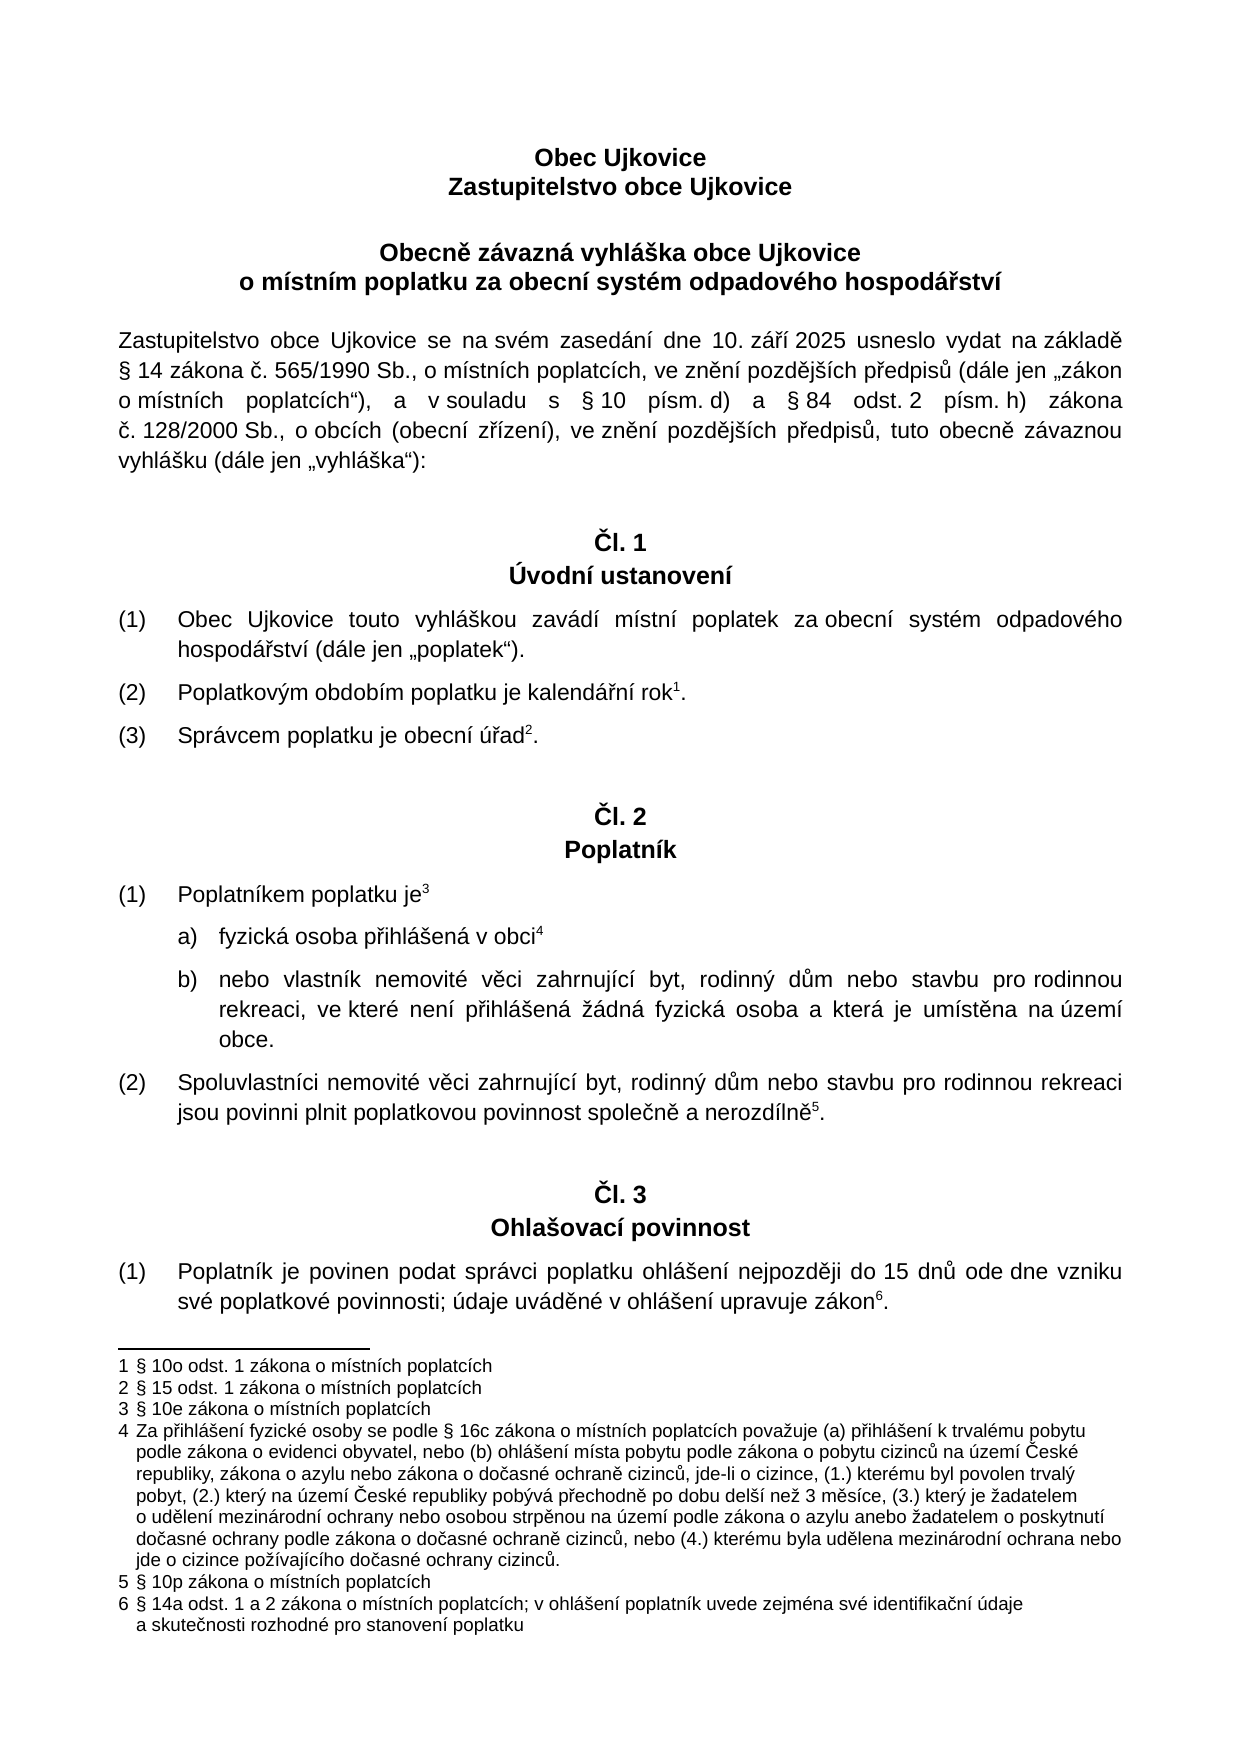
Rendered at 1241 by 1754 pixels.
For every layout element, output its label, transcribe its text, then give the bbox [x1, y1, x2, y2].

list Poplatníkem poplatku je [118, 881, 1122, 907]
list § 14a odst. 1 a 2 zákona o místních poplatcích; v ohlášení poplatník uvede zejména své identifikační údaje a skutečnosti rozhodné pro stanovení poplatku [118, 1592, 1122, 1635]
list Spoluvlastníci nemovité věci zahrnující byt, rodinný dům nebo stavbu pro rodinnou rekreaci jsou povinni plnit poplatkovou povinnost společně a nerozdílně. [118, 1069, 1122, 1126]
list nebo vlastník nemovité věci zahrnující byt, rodinný dům nebo stavbu pro rodinnou rekreaci, ve které není přihlášená žádná fyzická osoba a která je umístěna na území obce. [177, 966, 1122, 1053]
subtitle Čl. 3 Ohlašovací povinnost [118, 1179, 1122, 1241]
text Zastupitelstvo obce Ujkovice se na svém zasedání dne 10. září 2025 usneslo vydat na základě § 14 zákona č. 565/1990 Sb., o místních poplatcích, ve znění pozdějších předpisů (dále jen „zákon o místních poplatcích“), a v souladu s § 10 písm. d) a § 84 odst. 2 písm. h) zákona č. 128/2000 Sb., o obcích (obecní zřízení), ve znění pozdějších předpisů, tuto obecně závaznou vyhlášku (dále jen „vyhláška“): [118, 327, 1122, 474]
list Obec Ujkovice touto vyhláškou zavádí místní poplatek za obecní systém odpadového hospodářství (dále jen „poplatek“). [118, 606, 1122, 663]
list § 10o odst. 1 zákona o místních poplatcích [118, 1355, 1122, 1377]
subtitle Čl. 1 Úvodní ustanovení [118, 528, 1122, 589]
list § 10p zákona o místních poplatcích [118, 1571, 1122, 1592]
subtitle Obecně závazná vyhláška obce Ujkovice o místním poplatku za obecní systém odpadového hospodářství [118, 238, 1122, 295]
list § 10e zákona o místních poplatcích [118, 1398, 1122, 1420]
list Poplatkovým obdobím poplatku je kalendářní rok. [118, 679, 1122, 706]
list fyzická osoba přihlášená v obci [177, 923, 1122, 950]
list § 15 odst. 1 zákona o místních poplatcích [118, 1377, 1122, 1398]
list Správcem poplatku je obecní úřad. [118, 722, 1122, 748]
title Obec Ujkovice Zastupitelstvo obce Ujkovice [118, 143, 1122, 201]
subtitle Čl. 2 Poplatník [118, 802, 1122, 864]
list Poplatník je povinen podat správci poplatku ohlášení nejpozději do 15 dnů ode dne vzniku své poplatkové povinnosti; údaje uváděné v ohlášení upravuje zákon. [118, 1258, 1122, 1315]
list Za přihlášení fyzické osoby se podle § 16c zákona o místních poplatcích považuje (a) přihlášení k trvalému pobytu podle zákona o evidenci obyvatel, nebo (b) ohlášení místa pobytu podle zákona o pobytu cizinců na území České republiky, zákona o azylu nebo zákona o dočasné ochraně cizinců, jde-li o cizince, (1.) kterému byl povolen trvalý pobyt, (2.) který na území České republiky pobývá přechodně po dobu delší než 3 měsíce, (3.) který je žadatelem o udělení mezinárodní ochrany nebo osobou strpěnou na území podle zákona o azylu anebo žadatelem o poskytnutí dočasné ochrany podle zákona o dočasné ochraně cizinců, nebo (4.) kterému byla udělena mezinárodní ochrana nebo jde o cizince požívajícího dočasné ochrany cizinců. [118, 1420, 1122, 1571]
